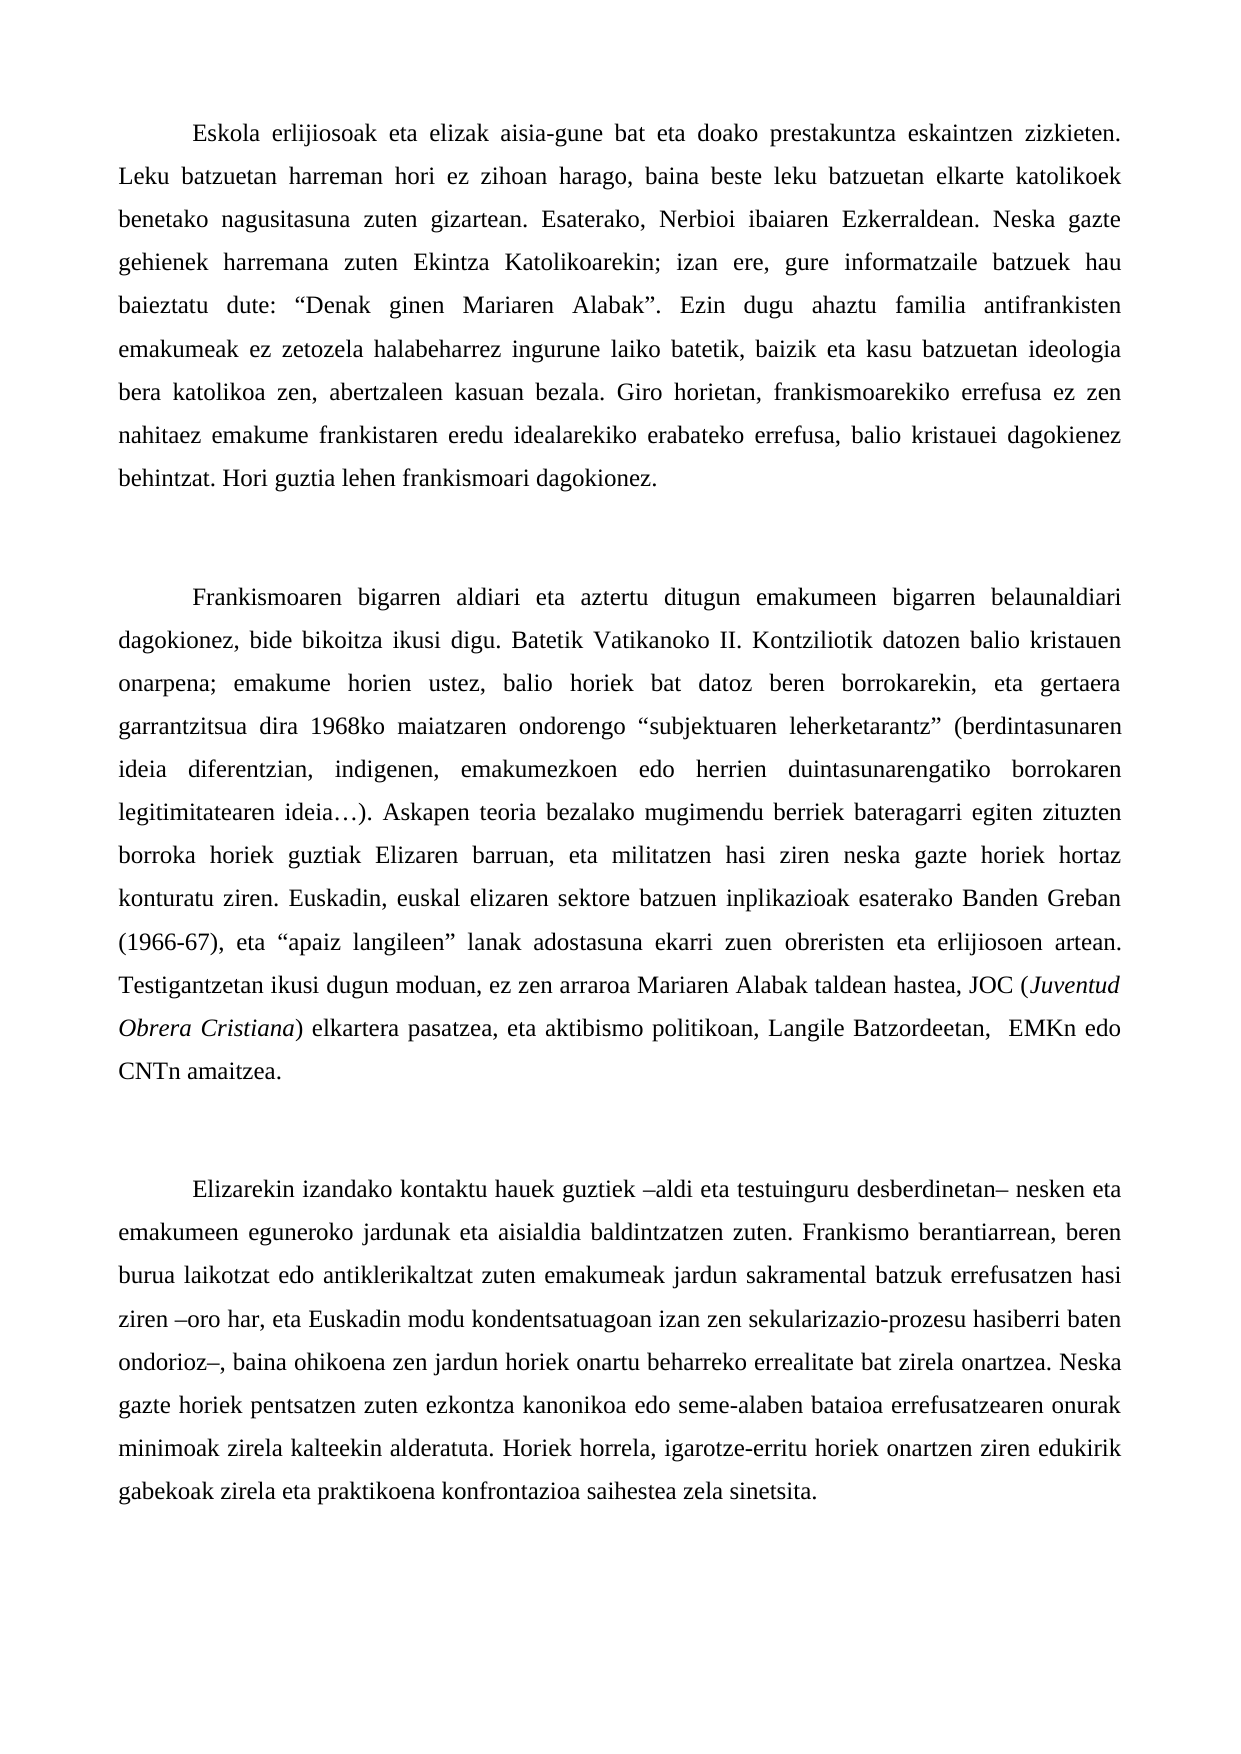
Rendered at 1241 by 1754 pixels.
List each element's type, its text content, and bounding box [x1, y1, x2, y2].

text Eskola erlijiosoak eta elizak aisia-gune bat eta doako prestakuntza eskaintzen zizkieten. Leku batzuetan harreman hori ez zihoan harago, baina beste leku batzuetan elkarte katolikoek benetako nagusitasuna zuten gizartean. Esaterako, Nerbioi ibaiaren Ezkerraldean. Neska gazte gehienek harremana zuten Ekintza Katolikoarekin; izan ere, gure informatzaile batzuek hau baieztatu dute: “Denak ginen Mariaren Alabak”. Ezin dugu ahaztu familia antifrankisten emakumeak ez zetozela halabeharrez ingurune laiko batetik, baizik eta kasu batzuetan ideologia bera katolikoa zen, abertzaleen kasuan bezala. Giro horietan, frankismoarekiko errefusa ez zen nahitaez emakume frankistaren eredu idealarekiko erabateko errefusa, balio kristauei dagokienez behintzat. Hori guztia lehen frankismoari dagokionez. [118, 118, 1122, 492]
text Frankismoaren bigarren aldiari eta aztertu ditugun emakumeen bigarren belaunaldiari dagokionez, bide bikoitza ikusi digu. Batetik Vatikanoko II. Kontziliotik datozen balio kristauen onarpena; emakume horien ustez, balio horiek bat datoz beren borrokarekin, eta gertaera garrantzitsua dira 1968ko maiatzaren ondorengo “subjektuaren leherketarantz” (berdintasunaren ideia diferentzian, indigenen, emakumezkoen edo herrien duintasunarengatiko borrokaren legitimitatearen ideia…). Askapen teoria bezalako mugimendu berriek bateragarri egiten zituzten borroka horiek guztiak Elizaren barruan, eta militatzen hasi ziren neska gazte horiek hortaz konturatu ziren. Euskadin, euskal elizaren sektore batzuen inplikazioak esaterako Banden Greban (1966-67), eta “apaiz langileen” lanak adostasuna ekarri zuen obreristen eta erlijiosoen artean. Testigantzetan ikusi dugun moduan, ez zen arraroa Mariaren Alabak taldean hastea, JOC (Juventud Obrera Cristiana) elkartera pasatzea, eta aktibismo politikoan, Langile Batzordeetan, EMKn edo CNTn amaitzea. [118, 582, 1122, 1085]
text Elizarekin izandako kontaktu hauek guztiek –aldi eta testuinguru desberdinetan– nesken eta emakumeen eguneroko jardunak eta aisialdia baldintzatzen zuten. Frankismo berantiarrean, beren burua laikotzat edo antiklerikaltzat zuten emakumeak jardun sakramental batzuk errefusatzen hasi ziren –oro har, eta Euskadin modu kondentsatuagoan izan zen sekularizazio-prozesu hasiberri baten ondorioz–, baina ohikoena zen jardun horiek onartu beharreko errealitate bat zirela onartzea. Neska gazte horiek pentsatzen zuten ezkontza kanonikoa edo seme-alaben bataioa errefusatzearen onurak minimoak zirela kalteekin alderatuta. Horiek horrela, igarotze-erritu horiek onartzen ziren edukirik gabekoak zirela eta praktikoena konfrontazioa saihestea zela sinetsita. [118, 1174, 1122, 1505]
